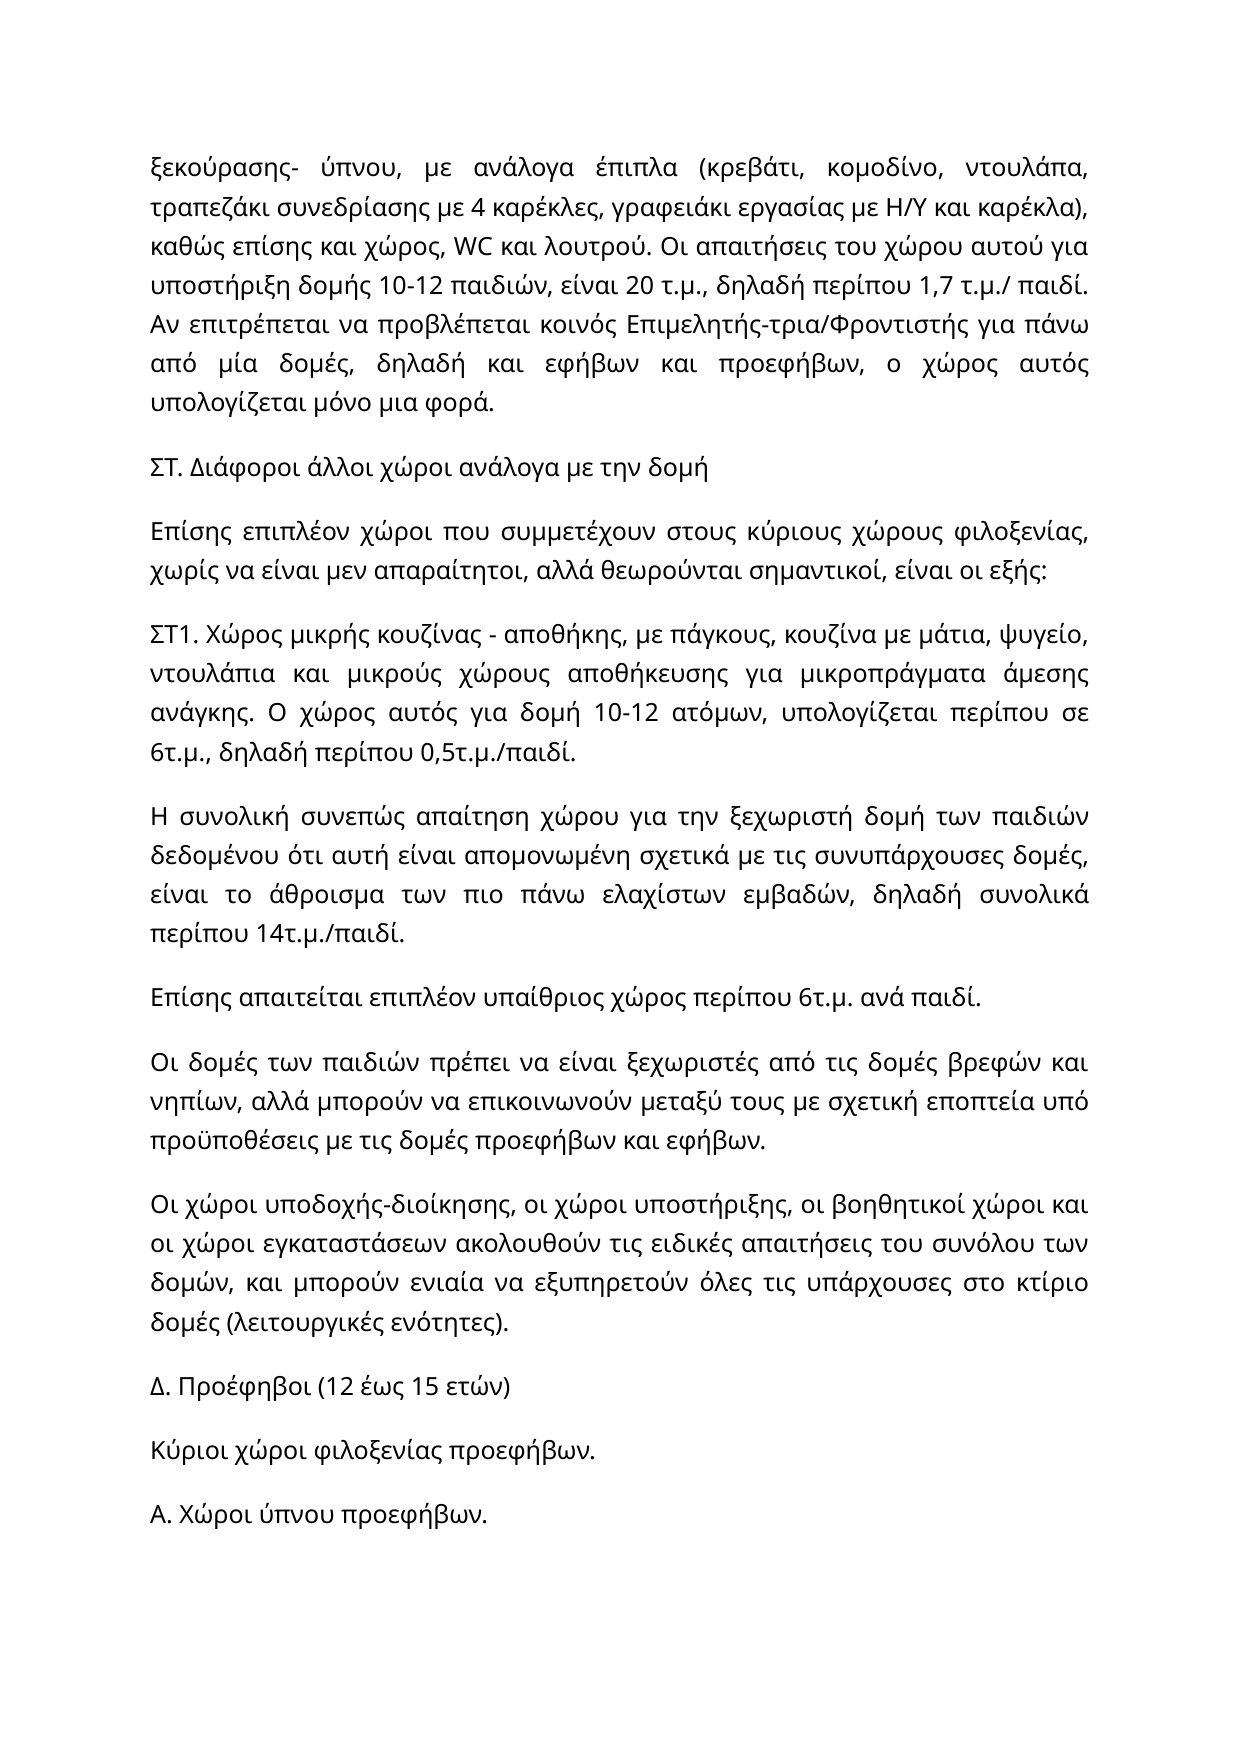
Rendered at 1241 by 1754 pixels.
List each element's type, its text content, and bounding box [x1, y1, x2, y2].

text ΣΤ1. Χώρος μικρής κουζίνας - αποθήκης, με πάγκους, κουζίνα με μάτια, ψυγείο, ντουλάπια και μικρούς χώρους αποθήκευσης για μικροπράγματα άμεσης ανάγκης. Ο χώρος αυτός για δομή 10-12 ατόμων, υπολογίζεται περίπου σε 6τ.μ., δηλαδή περίπου 0,5τ.μ./παιδί. [150, 617, 1090, 768]
text Κύριοι χώροι φιλοξενίας προεφήβων. [150, 1432, 1090, 1467]
text Οι δομές των παιδιών πρέπει να είναι ξεχωριστές από τις δομές βρεφών και νηπίων, αλλά μπορούν να επικοινωνούν μεταξύ τους με σχετική εποπτεία υπό προϋποθέσεις με τις δομές προεφήβων και εφήβων. [150, 1044, 1090, 1157]
text Δ. Προέφηβοι (12 έως 15 ετών) [150, 1368, 1090, 1402]
text Επίσης απαιτείται επιπλέον υπαίθριος χώρος περίπου 6τ.μ. ανά παιδί. [150, 980, 1090, 1014]
text ΣΤ. Διάφοροι άλλοι χώροι ανάλογα με την δομή [150, 449, 1090, 483]
text Επίσης επιπλέον χώροι που συμμετέχουν στους κύριους χώρους φιλοξενίας, χωρίς να είναι μεν απαραίτητοι, αλλά θεωρούνται σημαντικοί, είναι οι εξής: [150, 513, 1090, 587]
text Α. Χώροι ύπνου προεφήβων. [150, 1497, 1090, 1531]
text Οι χώροι υποδοχής-διοίκησης, οι χώροι υποστήριξης, οι βοηθητικοί χώροι και οι χώροι εγκαταστάσεων ακολουθούν τις ειδικές απαιτήσεις του συνόλου των δομών, και μπορούν ενιαία να εξυπηρετούν όλες τις υπάρχουσες στο κτίριο δομές (λειτουργικές ενότητες). [150, 1187, 1090, 1338]
text Η συνολική συνεπώς απαίτηση χώρου για την ξεχωριστή δομή των παιδιών δεδομένου ότι αυτή είναι απομονωμένη σχετικά με τις συνυπάρχουσες δομές, είναι το άθροισμα των πιο πάνω ελαχίστων εμβαδών, δηλαδή συνολικά περίπου 14τ.μ./παιδί. [150, 798, 1090, 950]
text ξεκούρασης- ύπνου, με ανάλογα έπιπλα (κρεβάτι, κομοδίνο, ντουλάπα, τραπεζάκι συνεδρίασης με 4 καρέκλες, γραφειάκι εργασίας με Η/Υ και καρέκλα), καθώς επίσης και χώρος, WC και λουτρού. Οι απαιτήσεις του χώρου αυτού για υποστήριξη δομής 10-12 παιδιών, είναι 20 τ.μ., δηλαδή περίπου 1,7 τ.μ./ παιδί. Αν επιτρέπεται να προβλέπεται κοινός Επιμελητής-τρια/Φροντιστής για πάνω από μία δομές, δηλαδή και εφήβων και προεφήβων, ο χώρος αυτός υπολογίζεται μόνο μια φορά. [150, 150, 1090, 419]
